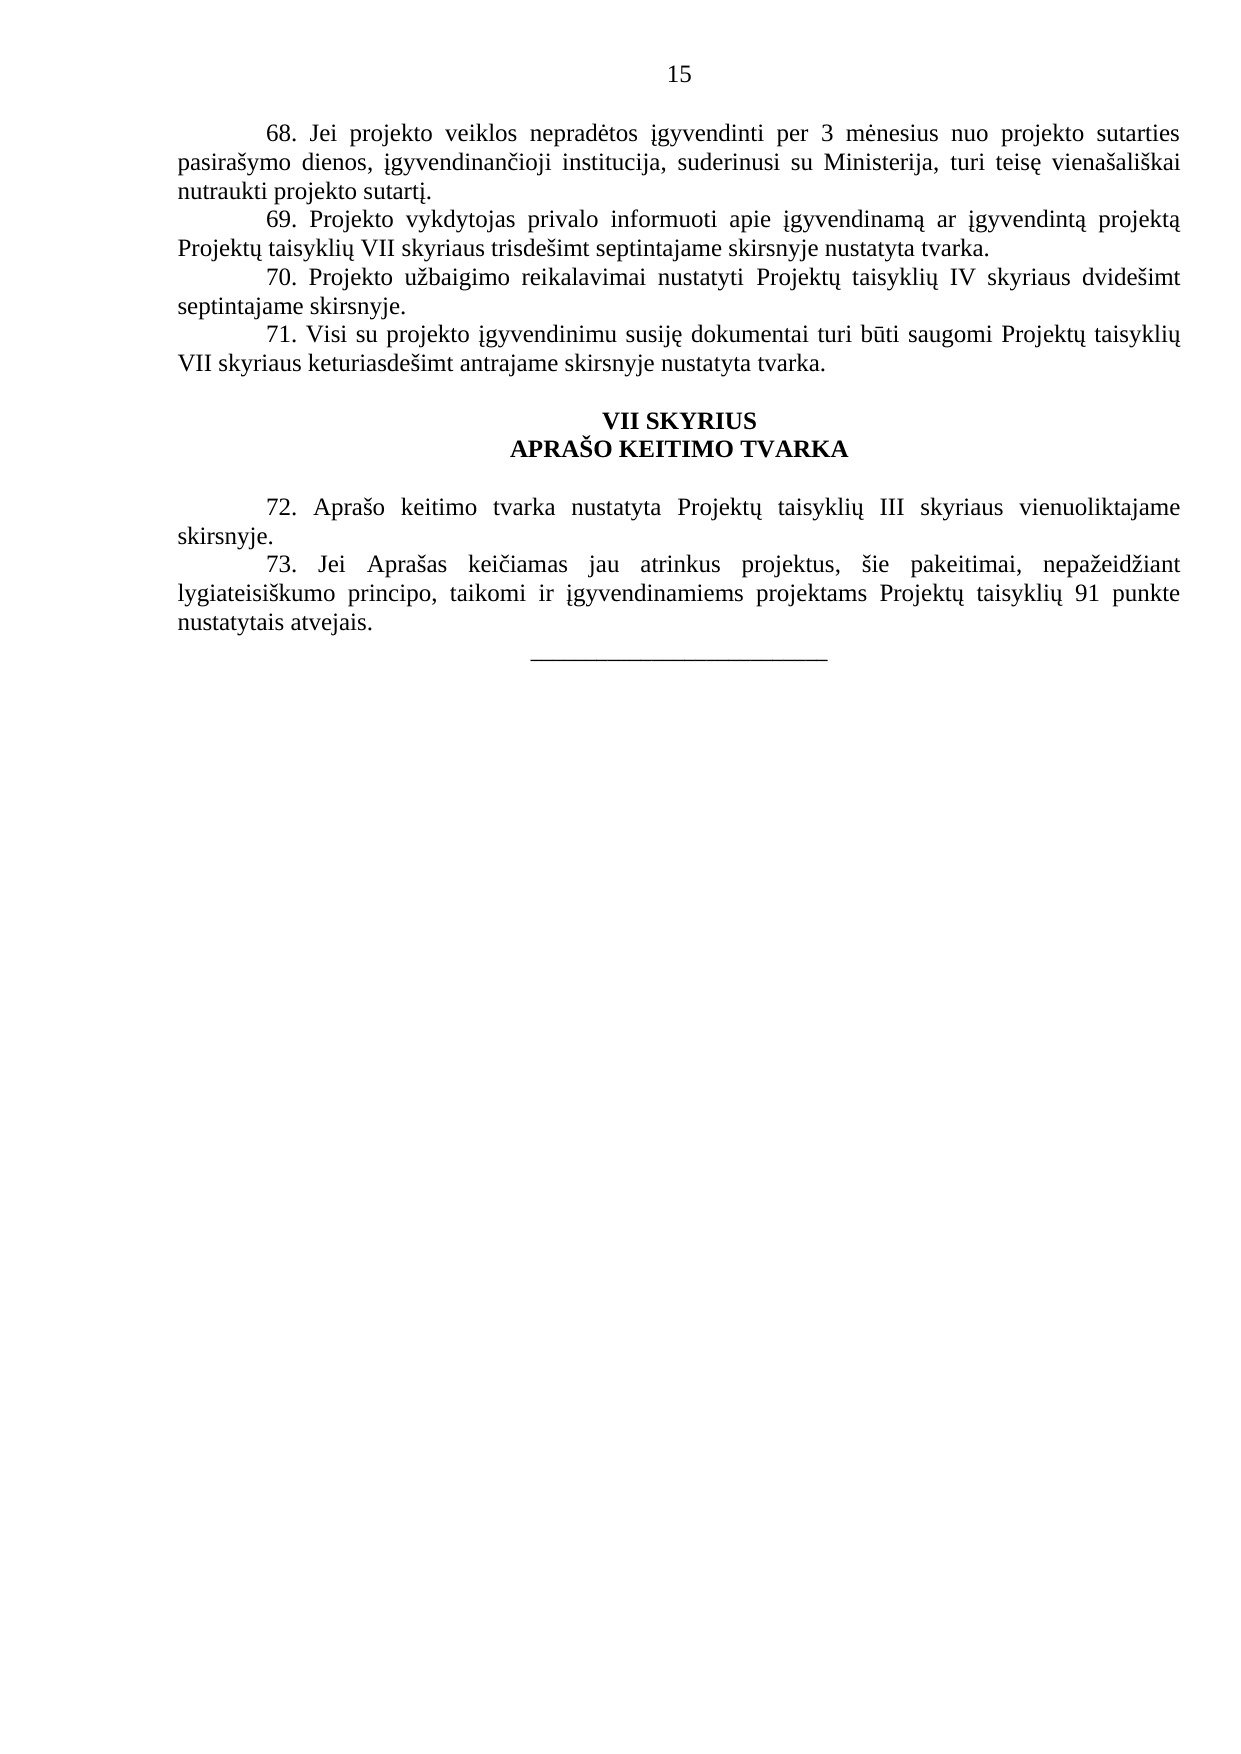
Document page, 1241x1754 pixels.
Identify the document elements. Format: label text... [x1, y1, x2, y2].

text ___________________________ [177, 636, 1181, 664]
text 71. Visi su projekto įgyvendinimu susiję dokumentai turi būti saugomi Projektų taisyklių VII skyriaus keturiasdešimt antrajame skirsnyje nustatyta tvarka. [177, 319, 1181, 377]
text APRAŠO KEITIMO TVARKA [177, 434, 1181, 463]
text 68. Jei projekto veiklos nepradėtos įgyvendinti per 3 mėnesius nuo projekto sutarties pasirašymo dienos, įgyvendinančioji institucija, suderinusi su Ministerija, turi teisę vienašališkai nutraukti projekto sutartį. [177, 118, 1181, 204]
text VII SKYRIUS [177, 406, 1181, 434]
text 69. Projekto vykdytojas privalo informuoti apie įgyvendinamą ar įgyvendintą projektą Projektų taisyklių VII skyriaus trisdešimt septintajame skirsnyje nustatyta tvarka. [177, 204, 1181, 262]
text 70. Projekto užbaigimo reikalavimai nustatyti Projektų taisyklių IV skyriaus dvidešimt septintajame skirsnyje. [177, 262, 1181, 319]
text 72. Aprašo keitimo tvarka nustatyta Projektų taisyklių III skyriaus vienuoliktajame skirsnyje. [177, 492, 1181, 549]
text 73. Jei Aprašas keičiamas jau atrinkus projektus, šie pakeitimai, nepažeidžiant lygiateisiškumo principo, taikomi ir įgyvendinamiems projektams Projektų taisyklių 91 punkte nustatytais atvejais. [177, 549, 1181, 636]
